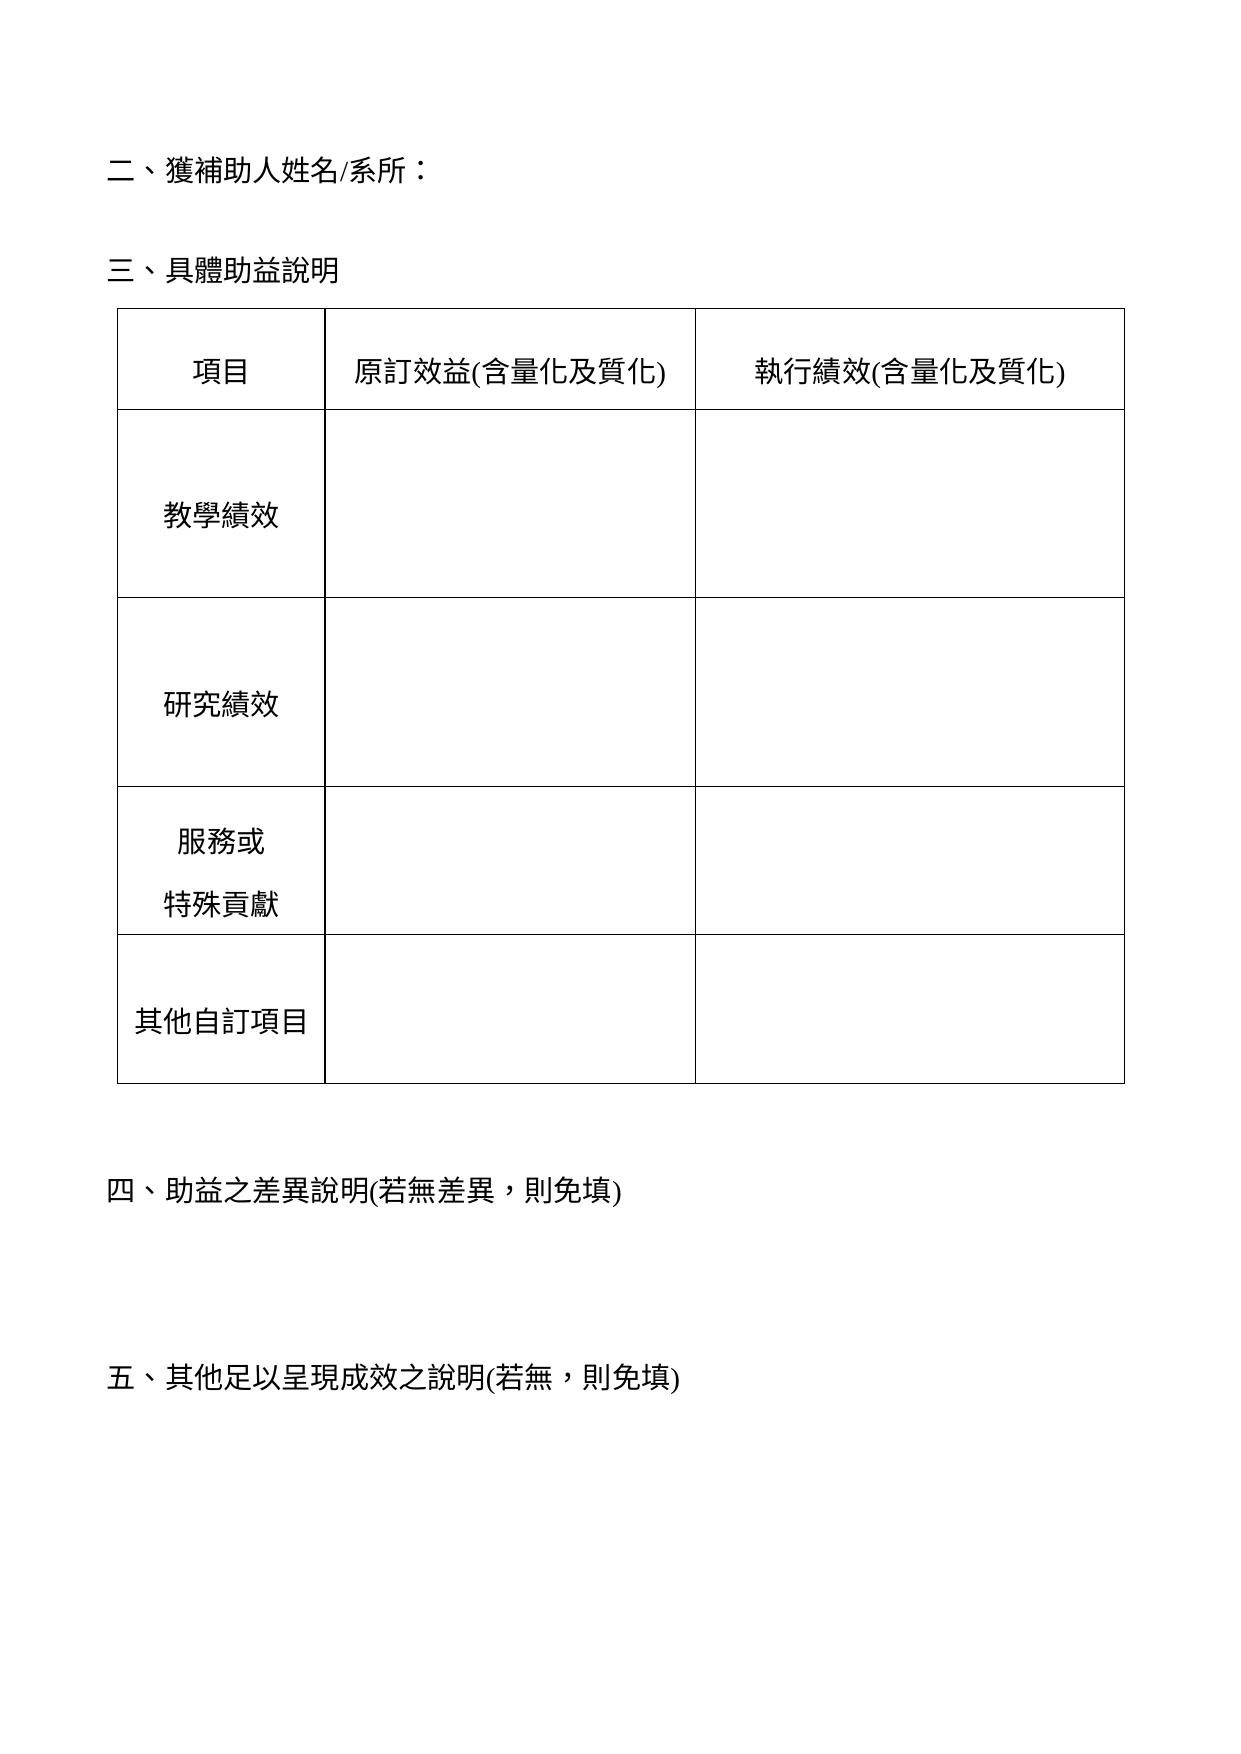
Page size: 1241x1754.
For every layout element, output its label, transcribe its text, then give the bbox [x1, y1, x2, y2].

text 五、其他足以呈現成效之說明(若無，則免填) [106, 1334, 1134, 1397]
text 四、助益之差異說明(若無差異，則免填) [106, 1147, 1134, 1209]
table_cell [326, 787, 695, 934]
text 二、獲補助人姓名/系所： [106, 127, 1134, 189]
table_header 原訂效益(含量化及質化) [326, 309, 695, 409]
table_cell [696, 410, 1124, 597]
table_cell [326, 410, 695, 597]
text 三、具體助益說明 [106, 227, 1134, 289]
table_cell [696, 935, 1124, 1083]
table_cell 其他自訂項目 [118, 935, 324, 1083]
table_cell [326, 598, 695, 786]
table_header 項目 [118, 309, 324, 409]
table_cell 教學績效 [118, 410, 324, 597]
table_cell [696, 787, 1124, 934]
table_cell [326, 935, 695, 1083]
table_header 執行績效(含量化及質化) [696, 309, 1124, 409]
table_cell 研究績效 [118, 598, 324, 786]
table_cell 服務或 特殊貢獻 [118, 787, 324, 934]
table_cell [696, 598, 1124, 786]
